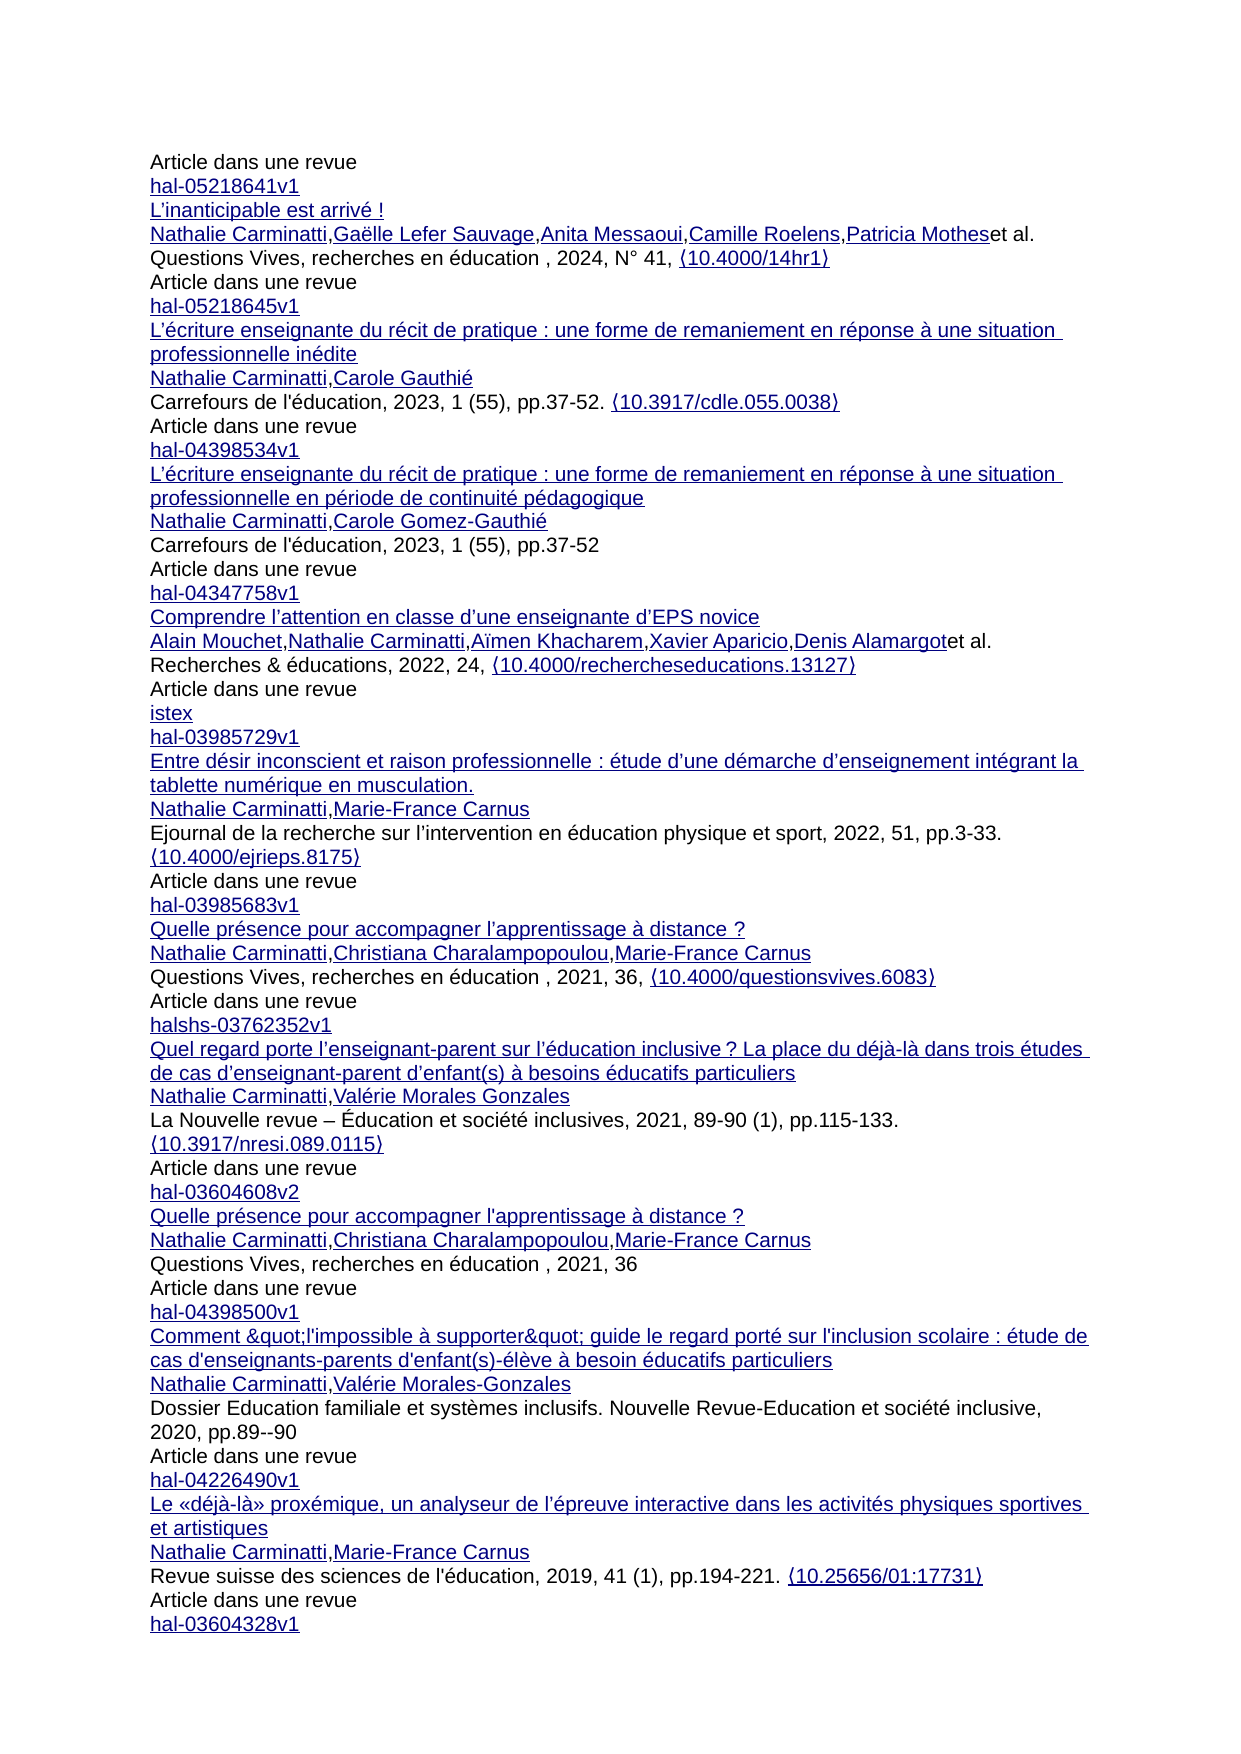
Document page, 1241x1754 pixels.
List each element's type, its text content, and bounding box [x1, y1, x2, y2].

table_cell Article dans une revue hal-05218641v1 [150, 150, 1090, 198]
table_cell Comprendre l’attention en classe d’une enseignante d’EPS novice Alain Mouchet,Nathalie Carminatti,Aïmen Khacharem,Xavier Aparicio,Denis Alamargotet al. Recherches & éducations, 2022, 24, ⟨10.4000/rechercheseducations.13127⟩ Article dans une revue istex hal-03985729v1 [150, 605, 1090, 749]
table_cell Quelle présence pour accompagner l’apprentissage à distance ? Nathalie Carminatti,Christiana Charalampopoulou,Marie-France Carnus Questions Vives, recherches en éducation , 2021, 36, ⟨10.4000/questionsvives.6083⟩ Article dans une revue halshs-03762352v1 [150, 917, 1090, 1036]
table_cell Comment &quot;l'impossible à supporter&quot; guide le regard porté sur l'inclusion scolaire : étude de cas d'enseignants-parents d'enfant(s)-élève à besoin éducatifs particuliers Nathalie Carminatti,Valérie Morales-Gonzales Dossier Education familiale et systèmes inclusifs. Nouvelle Revue-Education et société inclusive, 2020, pp.89--90 Article dans une revue hal-04226490v1 [150, 1324, 1090, 1492]
table_cell L’inanticipable est arrivé ! Nathalie Carminatti,Gaëlle Lefer Sauvage,Anita Messaoui,Camille Roelens,Patricia Motheset al. Questions Vives, recherches en éducation , 2024, N° 41, ⟨10.4000/14hr1⟩ Article dans une revue hal-05218645v1 [150, 198, 1090, 318]
table_cell de cas d’enseignant-parent d’enfant(s) à besoins éducatifs particuliers Nathalie Carminatti,Valérie Morales Gonzales La Nouvelle revue – Éducation et société inclusives, 2021, 89-90 (1), pp.115-133. ⟨10.3917/nresi.089.0115⟩ Article dans une revue hal-03604608v2 [150, 1058, 1090, 1204]
table_cell L’écriture enseignante du récit de pratique : une forme de remaniement en réponse à une situation professionnelle inédite Nathalie Carminatti,Carole Gauthié Carrefours de l'éducation, 2023, 1 (55), pp.37-52. ⟨10.3917/cdle.055.0038⟩ Article dans une revue hal-04398534v1 [150, 318, 1090, 461]
table_cell Quelle présence pour accompagner l'apprentissage à distance ? Nathalie Carminatti,Christiana Charalampopoulou,Marie-France Carnus Questions Vives, recherches en éducation , 2021, 36 Article dans une revue hal-04398500v1 [150, 1204, 1090, 1324]
table_cell L’écriture enseignante du récit de pratique : une forme de remaniement en réponse à une situation professionnelle en période de continuité pédagogique Nathalie Carminatti,Carole Gomez-Gauthié Carrefours de l'éducation, 2023, 1 (55), pp.37-52 Article dans une revue hal-04347758v1 [150, 461, 1090, 605]
table_cell Entre désir inconscient et raison professionnelle : étude d’une démarche d’enseignement intégrant la tablette numérique en musculation. Nathalie Carminatti,Marie-France Carnus Ejournal de la recherche sur l’intervention en éducation physique et sport, 2022, 51, pp.3-33. ⟨10.4000/ejrieps.8175⟩ Article dans une revue hal-03985683v1 [150, 749, 1090, 917]
table_cell Quel regard porte l’enseignant-parent sur l’éducation inclusive ? La place du déjà-là dans trois études [150, 1036, 1090, 1057]
table_cell Le «déjà-là» proxémique, un analyseur de l’épreuve interactive dans les activités physiques sportives et artistiques Nathalie Carminatti,Marie-France Carnus Revue suisse des sciences de l'éducation, 2019, 41 (1), pp.194-221. ⟨10.25656/01:17731⟩ Article dans une revue hal-03604328v1 [150, 1492, 1090, 1635]
